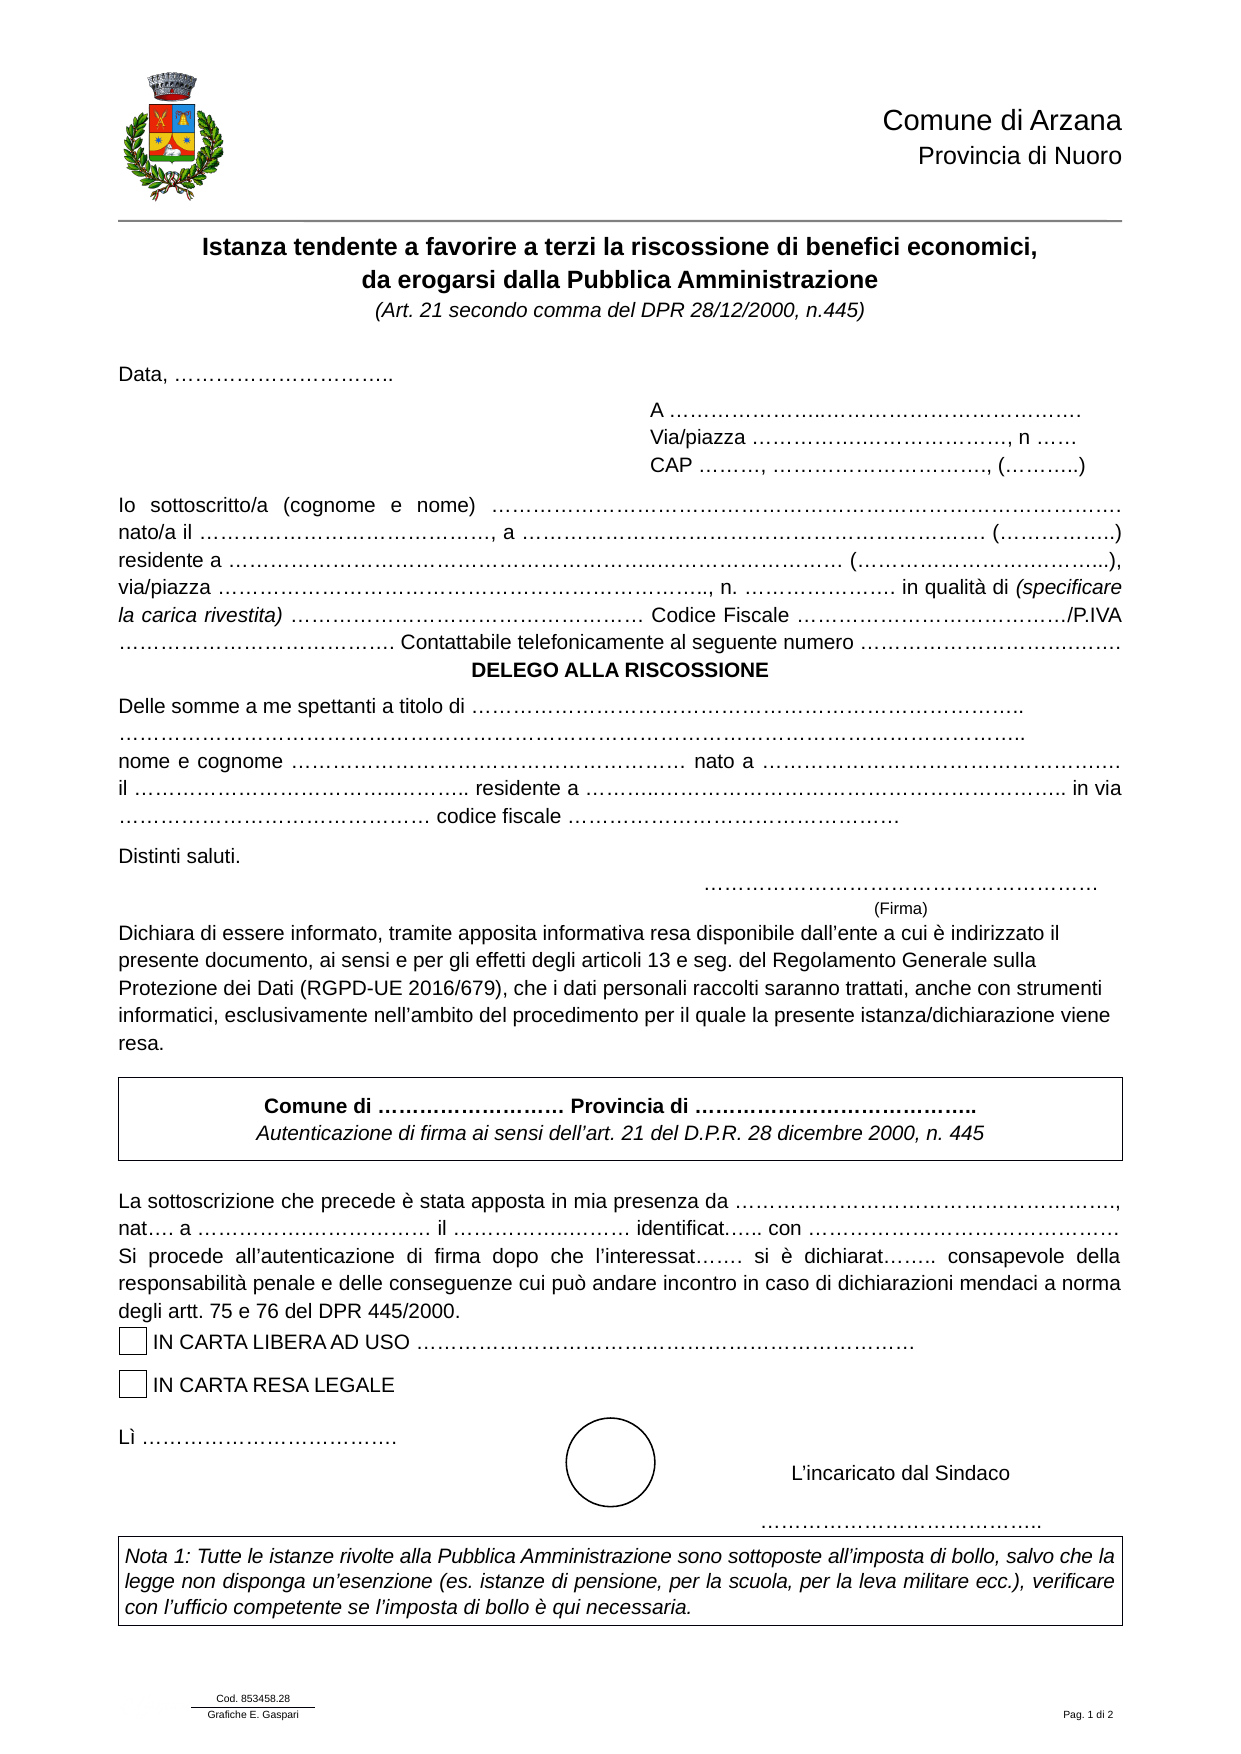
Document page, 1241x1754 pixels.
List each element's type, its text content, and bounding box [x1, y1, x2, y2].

text IN CARTA LIBERA AD USO ……………………………………………………………… [118, 1326, 1122, 1355]
text IN CARTA RESA LEGALE [118, 1369, 1122, 1398]
text ………………………………………………… [679, 871, 1122, 895]
text (Art. 21 secondo comma del DPR 28/12/2000, n.445) [118, 298, 1122, 322]
text Istanza tendente a favorire a terzi la riscossione di benefici economici, [118, 232, 1122, 261]
text Dichiara di essere informato, tramite apposita informativa resa disponibile dall’ente a cui è indirizzato il presente documento, ai sensi e per gli effetti degli articoli 13 e seg. del Regolamento Generale sulla Protezione dei Dati (RGPD-UE 2016/679), che i dati personali raccolti saranno trattati, anche con strumenti informatici, esclusivamente nell’ambito del procedimento per il quale la presente istanza/dichiarazione viene resa. [118, 921, 1122, 1054]
text CAP ………, …………………………., (………..) [650, 453, 1122, 477]
text Lì ………………………………. [118, 1425, 584, 1449]
text L’incaricato dal Sindaco [679, 1461, 1122, 1485]
text ………………………………….. [679, 1509, 1122, 1533]
text Distinti saluti. [118, 843, 1122, 867]
table_header Comune di ……………………… Provincia di ………………………………….. Autenticazione di firma ai sensi dell’art. 21 del D.P.R. 28 dicembre 2000, n. 445 [119, 1078, 1122, 1160]
text ………………………………………………………………………………………………………………….. [118, 721, 1122, 745]
text [638, 1425, 1122, 1449]
text Delle somme a me spettanti a titolo di …………………………………………………………………….. [118, 693, 1122, 717]
table_header Nota 1: Tutte le istanze rivolte alla Pubblica Amministrazione sono sottoposte all’imposta di bollo, salvo che la legge non disponga un’esenzione (es. istanze di pensione, per la scuola, per la leva militare ecc.), verificare con l’ufficio competente se l’imposta di bollo è qui necessaria. [119, 1537, 1122, 1625]
text nome e cognome ………………………………………………… nato a ………………………………………….… il ………………………………..……….. residente a ………..………………………………………………….. in via ……………………………………… codice fiscale ………………………………………… [118, 748, 1122, 827]
text A …………………..………………………………. [650, 398, 1122, 422]
text Io sottoscritto/a (cognome e nome) ………………………………………………………………………………. nato/a il ……………………………………, a …………………………………………………………. (……………..) residente a ……………………………………………………..……………………… (…………………….………...), via/piazza …………………………………………………………….., n. …………………. in qualità di (specificare la carica rivestita) …………………………………………… Codice Fiscale …………………………………/P.IVA …………………………………. Contattabile telefonicamente al seguente numero ………………………….……. [118, 493, 1122, 654]
text Provincia di Nuoro [224, 141, 1122, 170]
picture [122, 72, 224, 203]
text DELEGO ALLA RISCOSSIONE [118, 658, 1122, 682]
text Comune di Arzana [224, 103, 1122, 136]
text Via/piazza …………….…………………, n …… [650, 425, 1122, 449]
text Data, ………………………….. [118, 362, 1122, 386]
text da erogarsi dalla Pubblica Amministrazione [118, 265, 1122, 294]
text La sottoscrizione che precede è stata apposta in mia presenza da ………………………………………………., nat…. a …………….……………… il ……………..……… identificat.….. con ……………………………………… [118, 1188, 1122, 1240]
text Si procede all’autenticazione di firma dopo che l’interessat……. si è dichiarat…….. consapevole della responsabilità penale e delle conseguenze cui può andare incontro in caso di dichiarazioni mendaci a norma degli artt. 75 e 76 del DPR 445/2000. [118, 1243, 1122, 1322]
text (Firma) [679, 898, 1122, 918]
